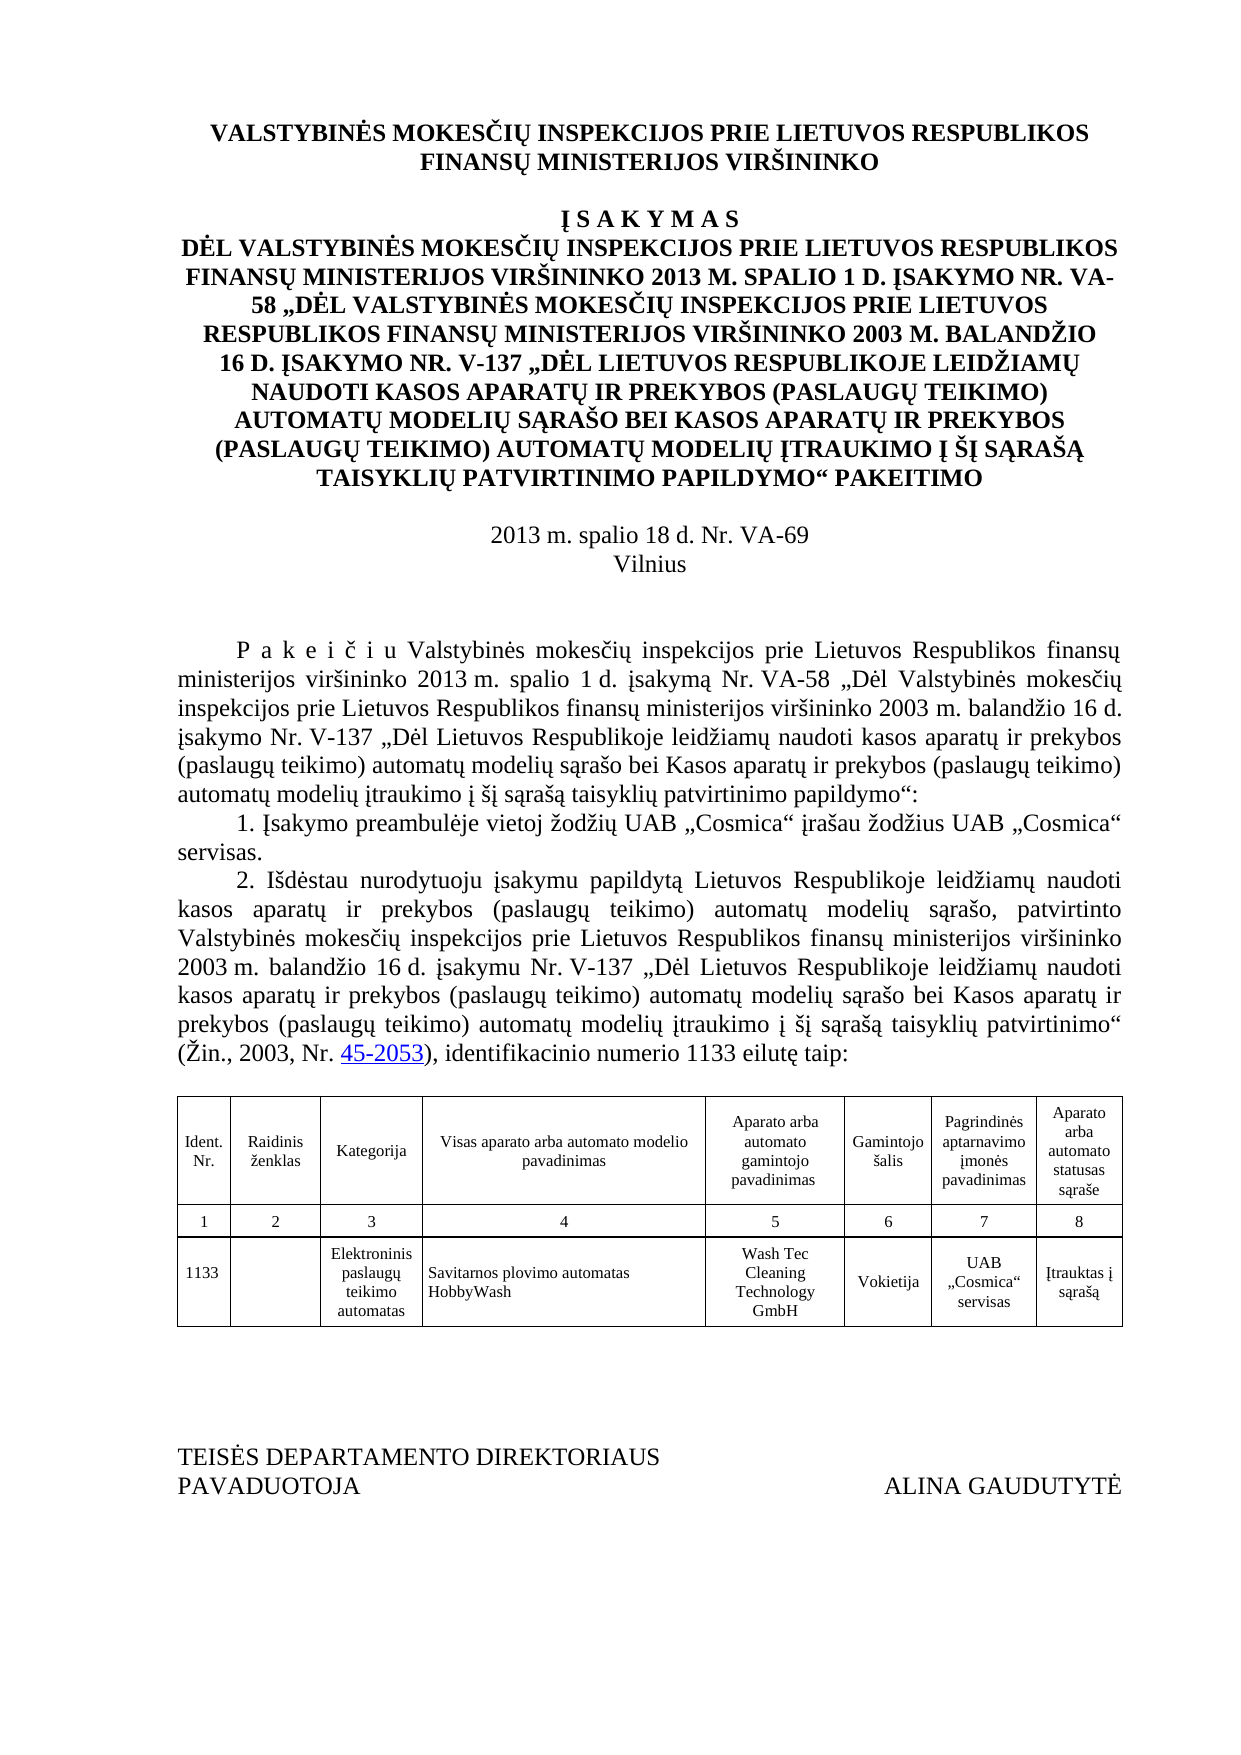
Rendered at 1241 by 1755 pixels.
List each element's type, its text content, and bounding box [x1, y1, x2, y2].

table_header Visas aparato arba automato modelio pavadinimas [423, 1097, 705, 1204]
text Vilnius [177, 549, 1122, 578]
text 2013 m. spalio 18 d. Nr. VA-69 [177, 521, 1122, 549]
table_cell Wash Tec Cleaning Technology GmbH [706, 1238, 844, 1326]
text Teisės departamento direktoriaus [177, 1442, 1122, 1471]
text P a k e i č i u Valstybinės mokesčių inspekcijos prie Lietuvos Respublikos finansų ministerijos viršininko 2013 m. spalio 1 d. įsakymą Nr. VA-58 „Dėl Valstybinės mokesčių inspekcijos prie Lietuvos Respublikos finansų ministerijos viršininko 2003 m. balandžio 16 d. įsakymo Nr. V-137 „Dėl Lietuvos Respublikoje leidžiamų naudoti kasos aparatų ir prekybos (paslaugų teikimo) automatų modelių sąrašo bei Kasos aparatų ir prekybos (paslaugų teikimo) automatų modelių įtraukimo į šį sąrašą taisyklių patvirtinimo papildymo“: [177, 636, 1122, 808]
table_cell [231, 1238, 320, 1326]
text į s a k y m a s [177, 204, 1122, 233]
table_cell 1 [178, 1205, 230, 1236]
table_cell 5 [706, 1205, 844, 1236]
table_cell Įtrauktas į sąrašą [1037, 1238, 1122, 1326]
text 1. Įsakymo preambulėje vietoj žodžių UAB „Cosmica“ įrašau žodžius UAB „Cosmica“ servisas. [177, 808, 1122, 866]
table_cell 3 [321, 1205, 422, 1236]
table_header Aparato arba automato statusas sąraše [1037, 1097, 1122, 1204]
table_cell 2 [231, 1205, 320, 1236]
table_header Raidinis ženklas [231, 1097, 320, 1204]
text pavaduotoja Alina Gaudutytė [177, 1471, 1122, 1499]
table_header Aparato arba automato gamintojo pavadinimas [706, 1097, 844, 1204]
table_header Gamintojo šalis [845, 1097, 931, 1204]
table_cell 6 [845, 1205, 931, 1236]
table_header Ident. Nr. [178, 1097, 230, 1204]
table_header Pagrindinės aptarnavimo įmonės pavadinimas [932, 1097, 1036, 1204]
table_cell Elektroninis paslaugų teikimo automatas [321, 1238, 422, 1326]
table_cell 4 [423, 1205, 705, 1236]
table_cell Vokietija [845, 1238, 931, 1326]
table_cell 7 [932, 1205, 1036, 1236]
table_cell UAB „Cosmica“ servisas [932, 1238, 1036, 1326]
table_cell 1133 [178, 1238, 230, 1326]
table_cell 8 [1037, 1205, 1122, 1236]
text VALSTYBINĖS MOKESČIŲ INSPEKCIJOS PRIE LIETUVOS RESPUBLIKOS FINANSŲ MINISTERIJOS VIRŠININKO [177, 118, 1122, 176]
table_header Kategorija [321, 1097, 422, 1204]
text DĖL VALSTYBINĖS MOKESČIŲ INSPEKCIJOS PRIE LIETUVOS RESPUBLIKOS FINANSŲ MINISTERIJOS VIRŠININKO 2013 M. SPALIO 1 D. ĮSAKYMO Nr. VA-58 „DĖL VALSTYBINĖS MOKESČIŲ INSPEKCIJOS PRIE LIETUVOS RESPUBLIKOS FINANSŲ MINISTERIJOS VIRŠININKO 2003 M. BALANDŽIO 16 D. ĮSAKYMO Nr. V-137 „DĖL LIETUVOS RESPUBLIKOJE LEIDŽIAMŲ NAUDOTI KASOS APARATŲ IR PREKYBOS (PASLAUGŲ TEIKIMO) AUTOMATŲ MODELIŲ SĄRAŠO BEI KASOS APARATŲ IR PREKYBOS (PASLAUGŲ TEIKIMO) AUTOMATŲ MODELIŲ ĮTRAUKIMO Į ŠĮ SĄRAŠĄ TAISYKLIŲ PATVIRTINIMO PAPILDYMO“ PAKEITIMO [177, 233, 1122, 492]
text 2. Išdėstau nurodytuoju įsakymu papildytą Lietuvos Respublikoje leidžiamų naudoti kasos aparatų ir prekybos (paslaugų teikimo) automatų modelių sąrašo, patvirtinto Valstybinės mokesčių inspekcijos prie Lietuvos Respublikos finansų ministerijos viršininko 2003 m. balandžio 16 d. įsakymu Nr. V-137 „Dėl Lietuvos Respublikoje leidžiamų naudoti kasos aparatų ir prekybos (paslaugų teikimo) automatų modelių sąrašo bei Kasos aparatų ir prekybos (paslaugų teikimo) automatų modelių įtraukimo į šį sąrašą taisyklių patvirtinimo“ (Žin., 2003, Nr. 45-2053), identifikacinio numerio 1133 eilutę taip: [177, 866, 1122, 1067]
table_cell Savitarnos plovimo automatas HobbyWash [423, 1238, 705, 1326]
